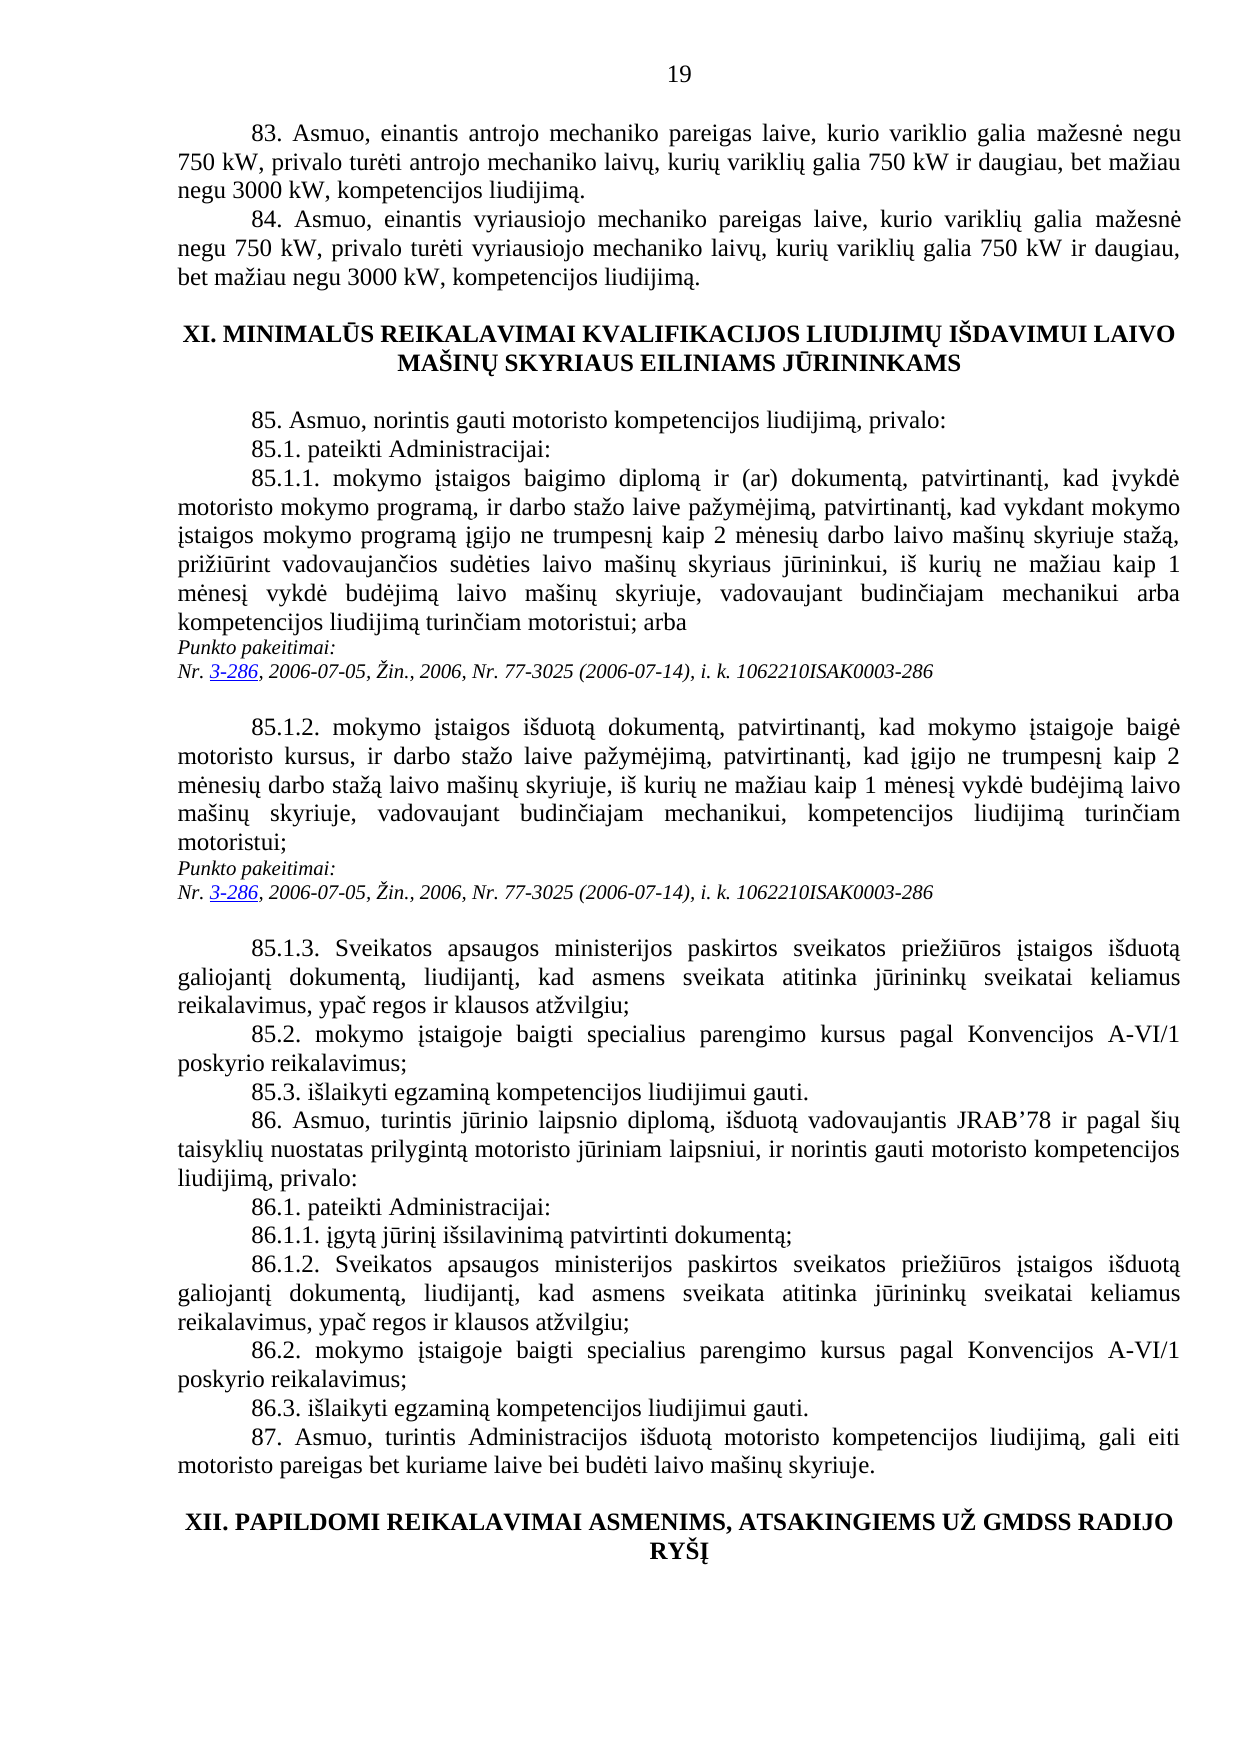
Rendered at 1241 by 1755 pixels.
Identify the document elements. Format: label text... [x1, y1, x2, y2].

text 86.1.2. Sveikatos apsaugos ministerijos paskirtos sveikatos priežiūros įstaigos išduotą galiojantį dokumentą, liudijantį, kad asmens sveikata atitinka jūrininkų sveikatai keliamus reikalavimus, ypač regos ir klausos atžvilgiu; [177, 1249, 1181, 1335]
text 84. Asmuo, einantis vyriausiojo mechaniko pareigas laive, kurio variklių galia mažesnė negu 750 kW, privalo turėti vyriausiojo mechaniko laivų, kurių variklių galia 750 kW ir daugiau, bet mažiau negu 3000 kW, kompetencijos liudijimą. [177, 204, 1181, 291]
text Punkto pakeitimai: [177, 635, 1181, 659]
text 85. Asmuo, norintis gauti motoristo kompetencijos liudijimą, privalo: [177, 405, 1181, 434]
text 85.3. išlaikyti egzaminą kompetencijos liudijimui gauti. [177, 1077, 1181, 1105]
text 87. Asmuo, turintis Administracijos išduotą motoristo kompetencijos liudijimą, gali eiti motoristo pareigas bet kuriame laive bei budėti laivo mašinų skyriuje. [177, 1422, 1181, 1479]
text 85.1. pateikti Administracijai: [177, 434, 1181, 463]
text Nr. 3-286, 2006-07-05, Žin., 2006, Nr. 77-3025 (2006-07-14), i. k. 1062210ISAK0003-286 [177, 880, 1181, 904]
text 85.2. mokymo įstaigoje baigti specialius parengimo kursus pagal Konvencijos A-VI/1 poskyrio reikalavimus; [177, 1019, 1181, 1077]
text 86.2. mokymo įstaigoje baigti specialius parengimo kursus pagal Konvencijos A-VI/1 poskyrio reikalavimus; [177, 1335, 1181, 1393]
text 85.1.2. mokymo įstaigos išduotą dokumentą, patvirtinantį, kad mokymo įstaigoje baigė motoristo kursus, ir darbo stažo laive pažymėjimą, patvirtinantį, kad įgijo ne trumpesnį kaip 2 mėnesių darbo stažą laivo mašinų skyriuje, iš kurių ne mažiau kaip 1 mėnesį vykdė budėjimą laivo mašinų skyriuje, vadovaujant budinčiajam mechanikui, kompetencijos liudijimą turinčiam motoristui; [177, 712, 1181, 856]
text 85.1.3. Sveikatos apsaugos ministerijos paskirtos sveikatos priežiūros įstaigos išduotą galiojantį dokumentą, liudijantį, kad asmens sveikata atitinka jūrininkų sveikatai keliamus reikalavimus, ypač regos ir klausos atžvilgiu; [177, 933, 1181, 1019]
text XII. PAPILDOMI REIKALAVIMAI ASMENIMS, ATSAKINGIEMS UŽ GMDSS RADIJO RYŠĮ [177, 1507, 1181, 1565]
text 86.1. pateikti Administracijai: [177, 1192, 1181, 1220]
text 85.1.1. mokymo įstaigos baigimo diplomą ir (ar) dokumentą, patvirtinantį, kad įvykdė motoristo mokymo programą, ir darbo stažo laive pažymėjimą, patvirtinantį, kad vykdant mokymo įstaigos mokymo programą įgijo ne trumpesnį kaip 2 mėnesių darbo laivo mašinų skyriuje stažą, prižiūrint vadovaujančios sudėties laivo mašinų skyriaus jūrininkui, iš kurių ne mažiau kaip 1 mėnesį vykdė budėjimą laivo mašinų skyriuje, vadovaujant budinčiajam mechanikui arba kompetencijos liudijimą turinčiam motoristui; arba [177, 463, 1181, 635]
text Nr. 3-286, 2006-07-05, Žin., 2006, Nr. 77-3025 (2006-07-14), i. k. 1062210ISAK0003-286 [177, 659, 1181, 683]
text XI. MINIMALŪS REIKALAVIMAI KVALIFIKACIJOS LIUDIJIMŲ IŠDAVIMUI LAIVO MAŠINŲ SKYRIAUS EILINIAMS JŪRININKAMS [177, 319, 1181, 377]
text Punkto pakeitimai: [177, 856, 1181, 880]
text 86.3. išlaikyti egzaminą kompetencijos liudijimui gauti. [177, 1393, 1181, 1422]
text 86.1.1. įgytą jūrinį išsilavinimą patvirtinti dokumentą; [177, 1220, 1181, 1249]
text 83. Asmuo, einantis antrojo mechaniko pareigas laive, kurio variklio galia mažesnė negu 750 kW, privalo turėti antrojo mechaniko laivų, kurių variklių galia 750 kW ir daugiau, bet mažiau negu 3000 kW, kompetencijos liudijimą. [177, 118, 1181, 204]
text 86. Asmuo, turintis jūrinio laipsnio diplomą, išduotą vadovaujantis JRAB’78 ir pagal šių taisyklių nuostatas prilygintą motoristo jūriniam laipsniui, ir norintis gauti motoristo kompetencijos liudijimą, privalo: [177, 1105, 1181, 1192]
